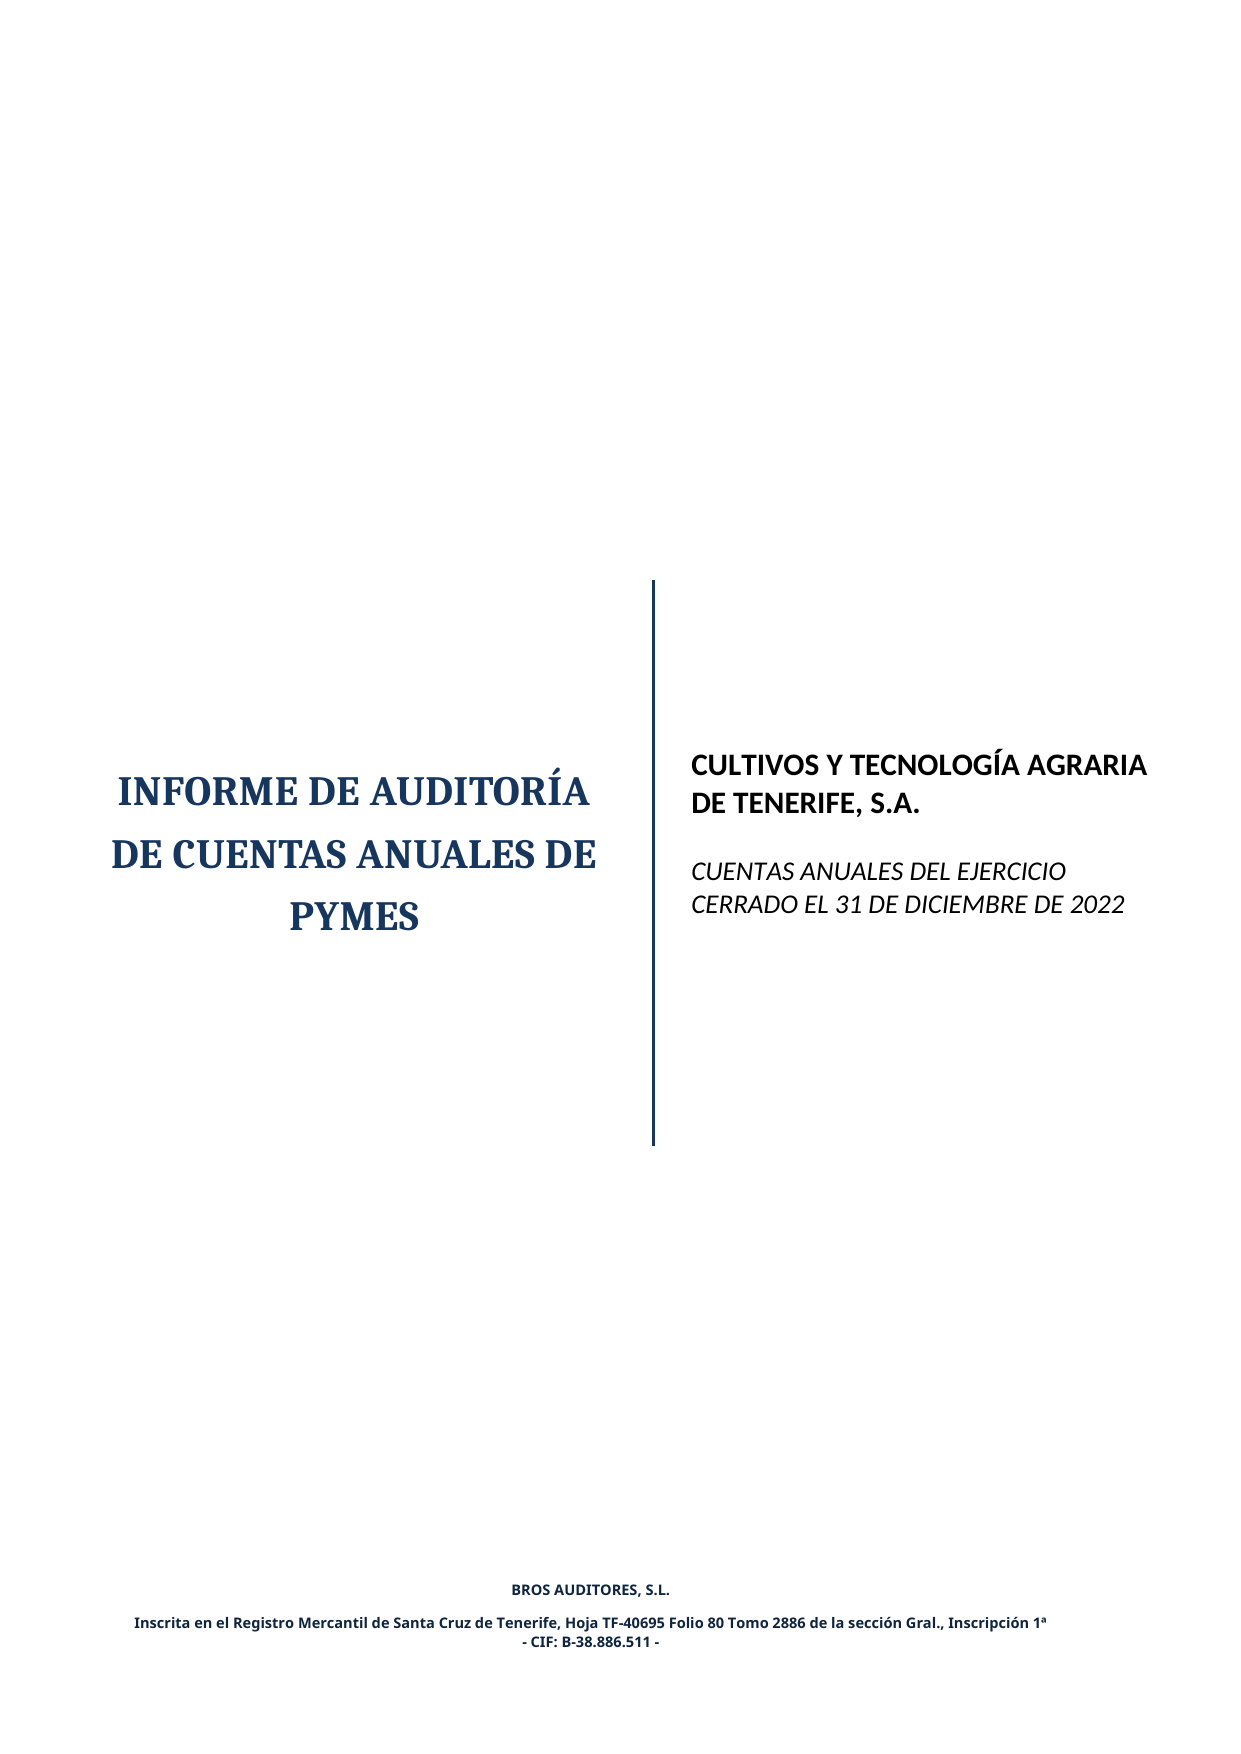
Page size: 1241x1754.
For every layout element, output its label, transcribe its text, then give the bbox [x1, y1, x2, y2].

table_header INFORME DE AUDITORÍA DE CUENTAS ANUALES DE PYMES [54, 580, 652, 1146]
table_header CULTIVOS Y TECNOLOGÍA AGRARIA DE TENERIFE, S.A. CUENTAS ANUALES DEL EJERCICIO CERRADO EL 31 DE DICIEMBRE DE 2022 [655, 580, 1186, 1146]
